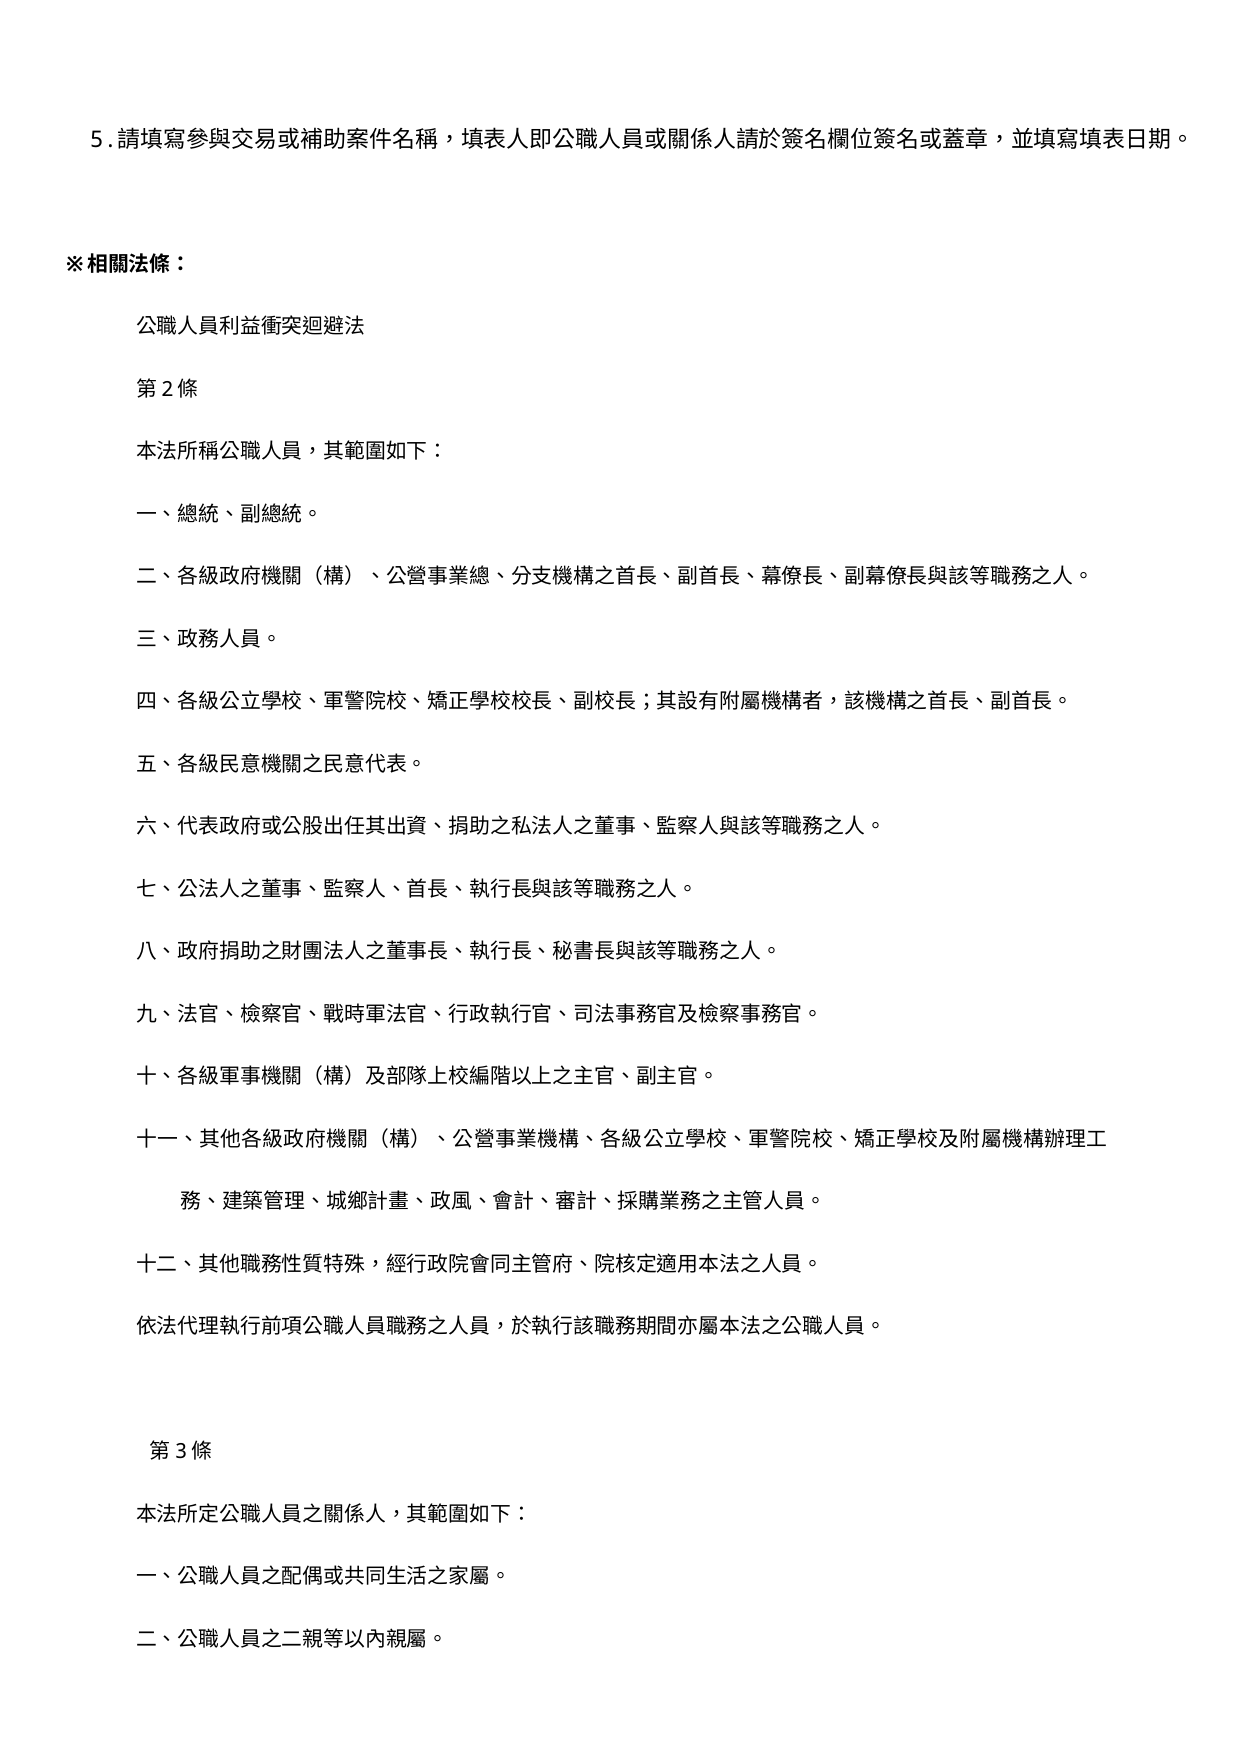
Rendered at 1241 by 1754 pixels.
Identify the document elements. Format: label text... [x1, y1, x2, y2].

text 本法所定公職人員之關係人，其範圍如下： [136, 1471, 1110, 1533]
text 公職人員利益衝突迴避法 [136, 283, 1110, 346]
text 十二、其他職務性質特殊，經行政院會同主管府、院核定適用本法之人員。 [136, 1221, 1110, 1283]
text 四、各級公立學校、軍警院校、矯正學校校長、副校長；其設有附屬機構者，該機構之首長、副首長。 [136, 658, 1110, 721]
text 五、各級民意機關之民意代表。 [136, 721, 1110, 783]
text ※相關法條： [62, 221, 1204, 283]
text 九、法官、檢察官、戰時軍法官、行政執行官、司法事務官及檢察事務官。 [136, 971, 1110, 1033]
text 5.請填寫參與交易或補助案件名稱，填表人即公職人員或關係人請於簽名欄位簽名或蓋章，並填寫填表日期。 [62, 96, 1204, 158]
text 七、公法人之董事、監察人、首長、執行長與該等職務之人。 [136, 846, 1110, 908]
text 十、各級軍事機關（構）及部隊上校編階以上之主官、副主官。 [136, 1033, 1110, 1096]
text 二、各級政府機關（構）、公營事業總、分支機構之首長、副首長、幕僚長、副幕僚長與該等職務之人。 [136, 533, 1110, 596]
text 十一、其他各級政府機關（構）、公營事業機構、各級公立學校、軍警院校、矯正學校及附屬機構辦理工務、建築管理、城鄉計畫、政風、會計、審計、採購業務之主管人員。 [136, 1096, 1110, 1221]
text 第2條 [136, 346, 1110, 408]
text 依法代理執行前項公職人員職務之人員，於執行該職務期間亦屬本法之公職人員。 [136, 1283, 1110, 1346]
text 一、公職人員之配偶或共同生活之家屬。 [136, 1533, 1110, 1596]
text 第3條 [62, 1408, 1204, 1471]
text 八、政府捐助之財團法人之董事長、執行長、秘書長與該等職務之人。 [136, 908, 1110, 971]
text 本法所稱公職人員，其範圍如下： [136, 408, 1110, 471]
text 二、公職人員之二親等以內親屬。 [136, 1596, 1110, 1658]
text 六、代表政府或公股出任其出資、捐助之私法人之董事、監察人與該等職務之人。 [136, 783, 1110, 846]
text 三、政務人員。 [136, 596, 1110, 658]
text 一、總統、副總統。 [136, 471, 1110, 533]
